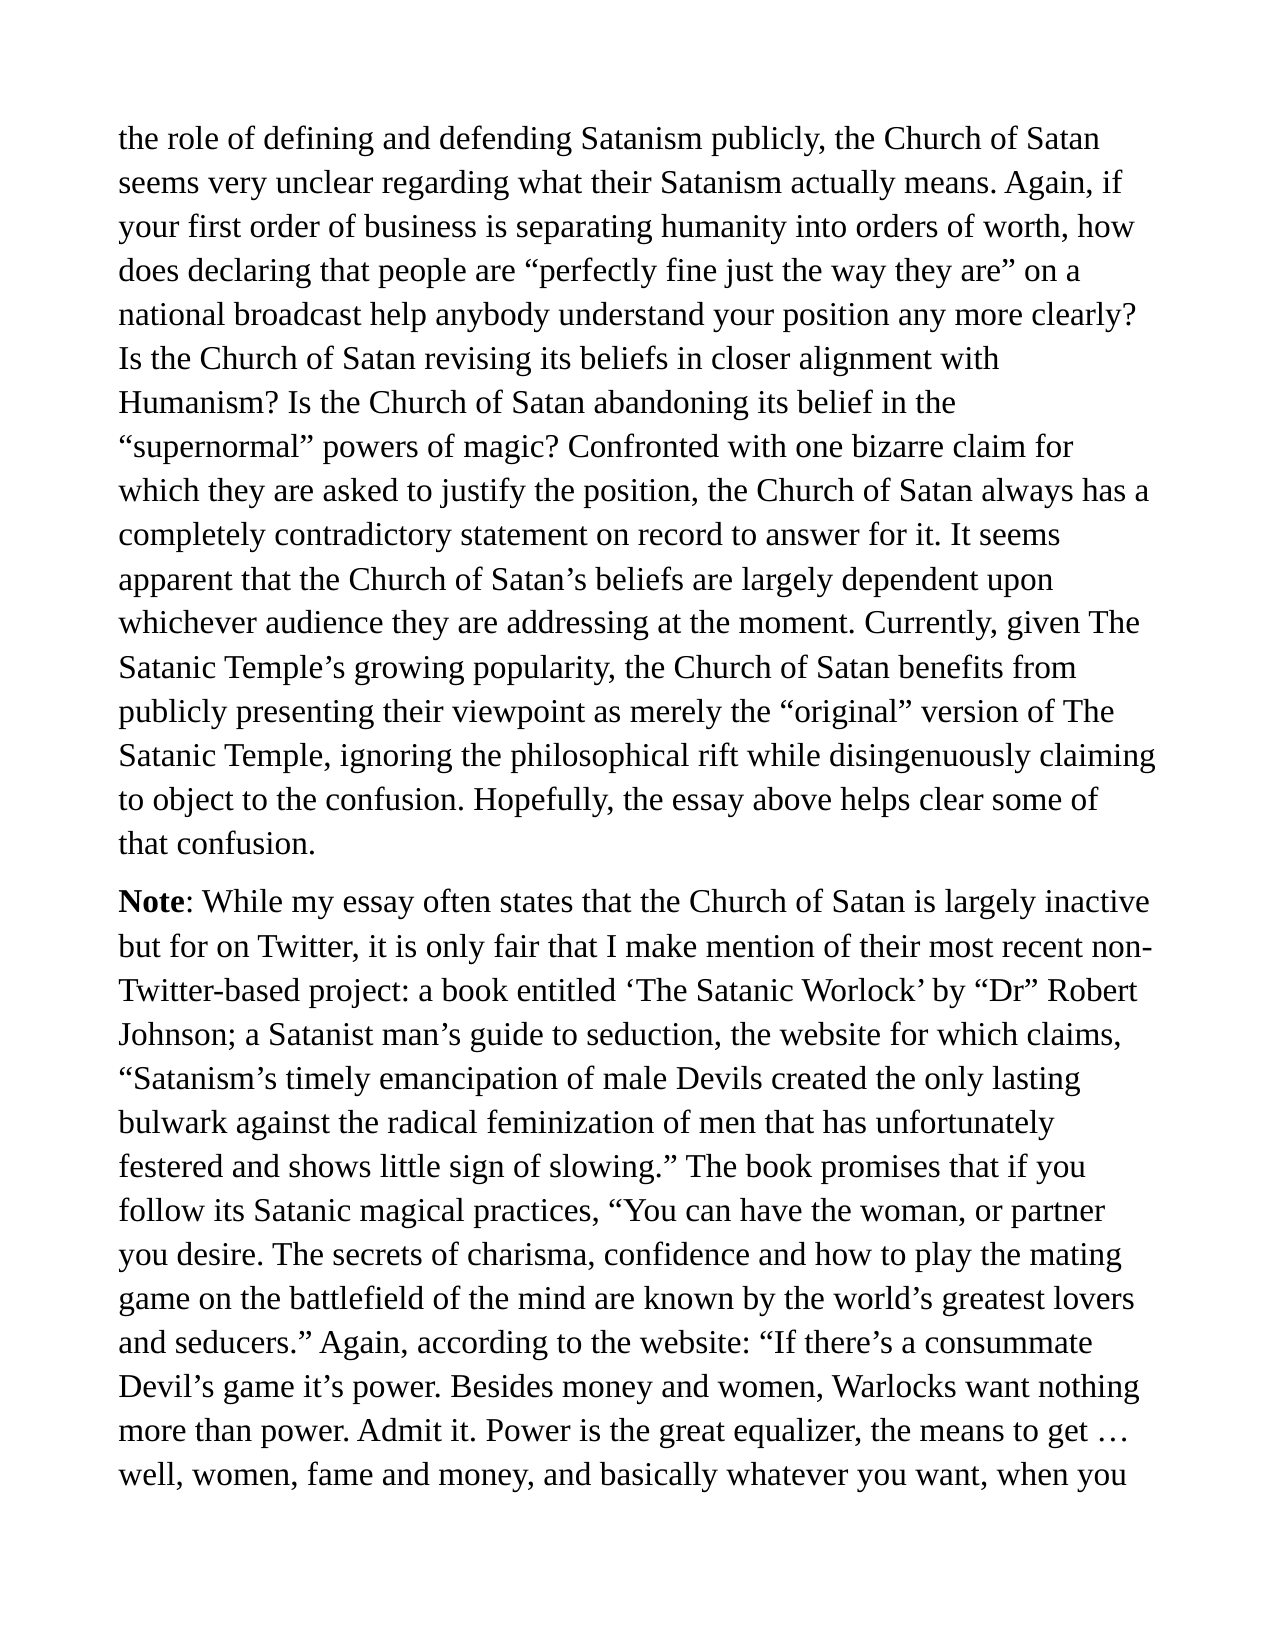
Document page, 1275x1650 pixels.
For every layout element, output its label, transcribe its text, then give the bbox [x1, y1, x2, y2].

text the role of defining and defending Satanism publicly, the Church of Satan seems very unclear regarding what their Satanism actually means. Again, if your first order of business is separating humanity into orders of worth, how does declaring that people are “perfectly fine just the way they are” on a national broadcast help anybody understand your position any more clearly? Is the Church of Satan revising its beliefs in closer alignment with Humanism? Is the Church of Satan abandoning its belief in the “supernormal” powers of magic? Confronted with one bizarre claim for which they are asked to justify the position, the Church of Satan always has a completely contradictory statement on record to answer for it. It seems apparent that the Church of Satan’s beliefs are largely dependent upon whichever audience they are addressing at the moment. Currently, given The Satanic Temple’s growing popularity, the Church of Satan benefits from publicly presenting their viewpoint as merely the “original” version of The Satanic Temple, ignoring the philosophical rift while disingenuously claiming to object to the confusion. Hopefully, the essay above helps clear some of that confusion. [118, 118, 1157, 861]
text Note: While my essay often states that the Church of Satan is largely inactive but for on Twitter, it is only fair that I make mention of their most recent non-Twitter-based project: a book entitled ‘The Satanic Worlock’ by “Dr” Robert Johnson; a Satanist man’s guide to seduction, the website for which claims, “Satanism’s timely emancipation of male Devils created the only lasting bulwark against the radical feminization of men that has unfortunately festered and shows little sign of slowing.” The book promises that if you follow its Satanic magical practices, “You can have the woman, or partner you desire. The secrets of charisma, confidence and how to play the mating game on the battlefield of the mind are known by the world’s greatest lovers and seducers.” Again, according to the website: “If there’s a consummate Devil’s game it’s power. Besides money and women, Warlocks want nothing more than power. Admit it. Power is the great equalizer, the means to get … well, women, fame and money, and basically whatever you want, when you [118, 882, 1157, 1493]
